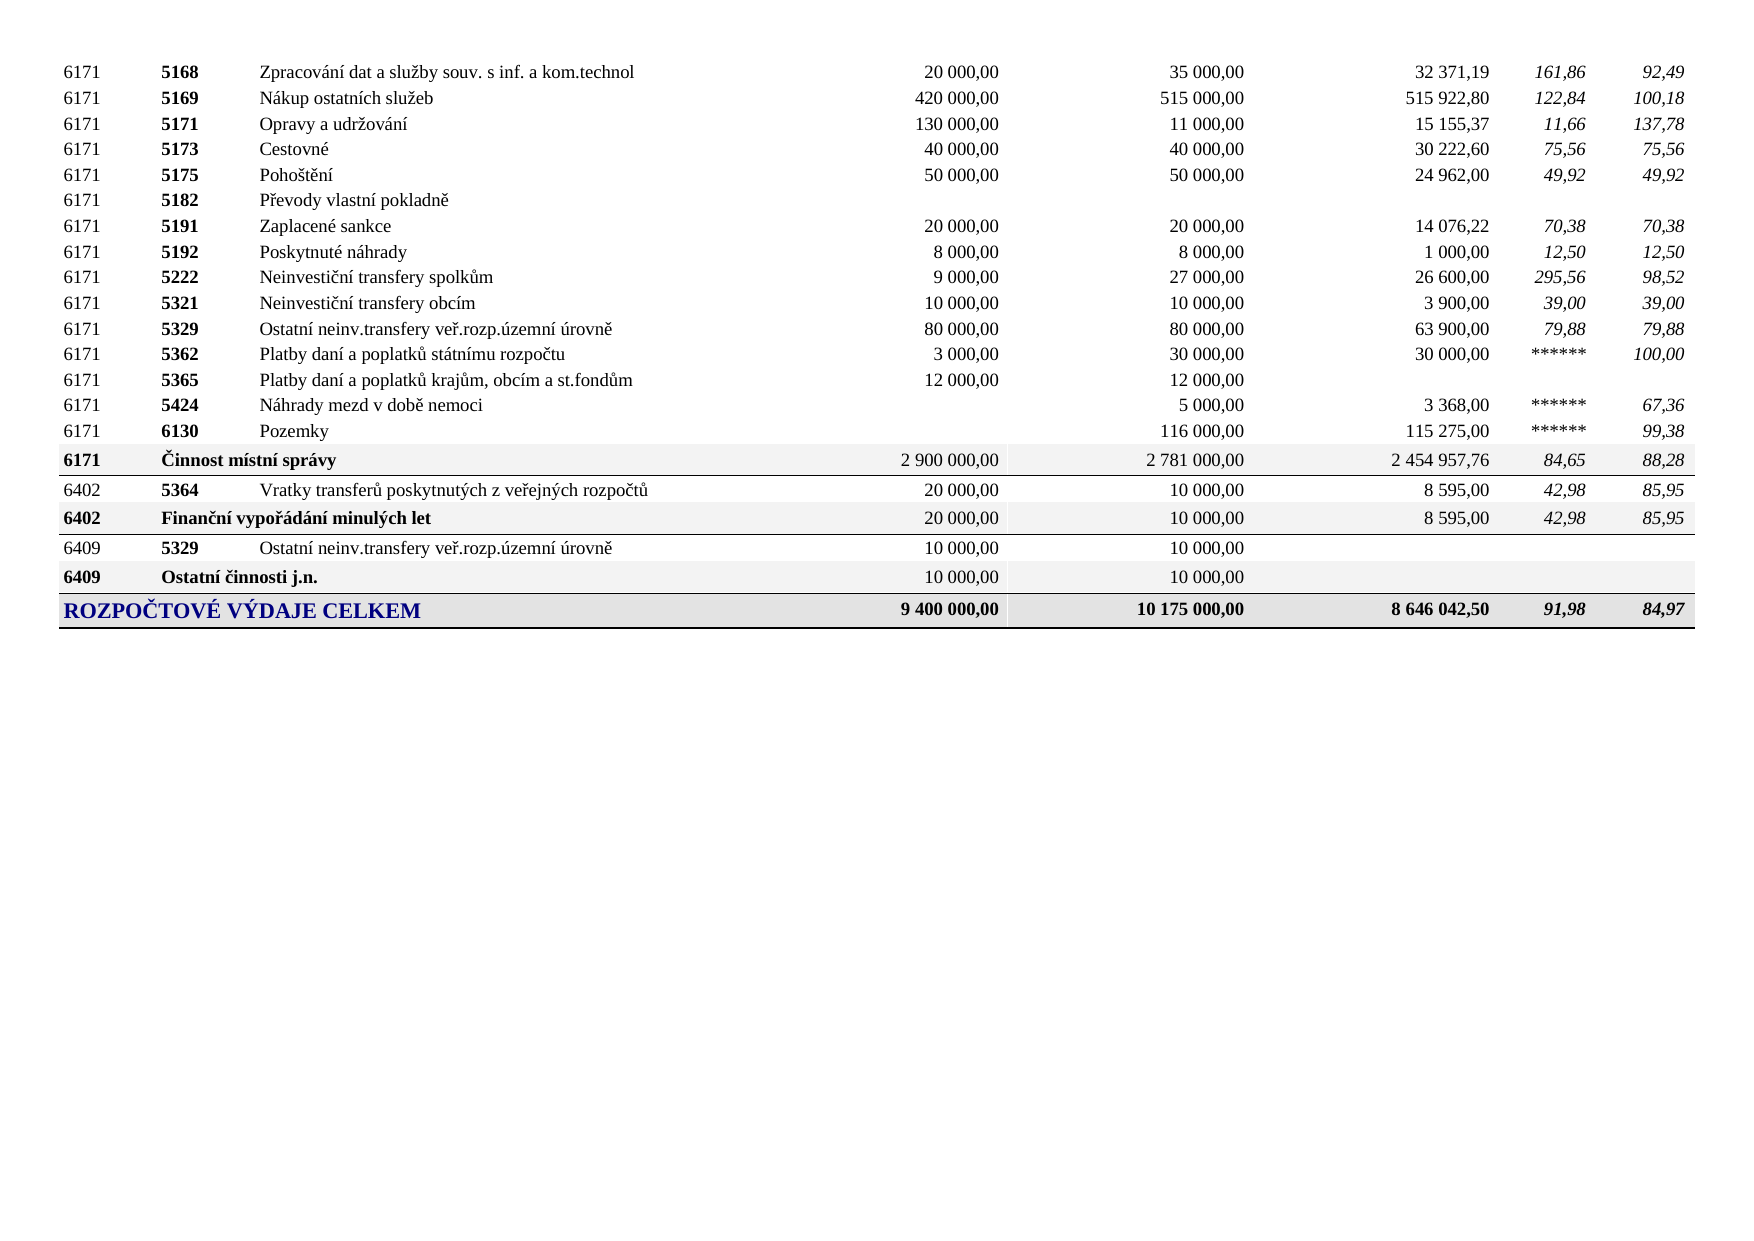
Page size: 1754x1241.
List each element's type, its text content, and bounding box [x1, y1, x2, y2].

table_cell Pozemky [255, 418, 762, 443]
table_cell 88,28 [1596, 444, 1695, 475]
table_cell 84,65 [1498, 444, 1596, 475]
table_cell 32 371,19 [1253, 59, 1498, 85]
table_cell 6171 [59, 213, 157, 238]
table_cell 70,38 [1596, 213, 1695, 238]
table_cell 3 368,00 [1253, 392, 1498, 418]
table_cell 6171 [59, 444, 157, 475]
table_cell 5175 [157, 162, 255, 187]
table_cell Vratky transferů poskytnutých z veřejných rozpočtů [255, 476, 762, 502]
table_cell Převody vlastní pokladně [255, 187, 762, 213]
table_cell Nákup ostatních služeb [255, 85, 762, 110]
table_cell Opravy a udržování [255, 110, 762, 136]
table_cell 50 000,00 [1008, 162, 1253, 187]
table_cell 80 000,00 [762, 315, 1007, 341]
table_cell 20 000,00 [1008, 213, 1253, 238]
table_cell [1596, 187, 1695, 213]
table_cell 161,86 [1498, 59, 1596, 85]
table_cell 5192 [157, 239, 255, 264]
table_cell Ostatní neinv.transfery veř.rozp.územní úrovně [255, 535, 762, 561]
table_cell 6171 [59, 110, 157, 136]
table_cell 6171 [59, 136, 157, 162]
table_cell 67,36 [1596, 392, 1695, 418]
table_cell 6171 [59, 239, 157, 264]
table_cell 8 595,00 [1253, 476, 1498, 502]
table_cell Neinvestiční transfery obcím [255, 290, 762, 315]
table_cell 14 076,22 [1253, 213, 1498, 238]
table_cell 5362 [157, 341, 255, 367]
table_cell ****** [1498, 392, 1596, 418]
table_cell Ostatní neinv.transfery veř.rozp.územní úrovně [255, 315, 762, 341]
table_cell 6171 [59, 264, 157, 290]
table_cell 99,38 [1596, 418, 1695, 443]
table_cell 11 000,00 [1008, 110, 1253, 136]
table_cell 26 600,00 [1253, 264, 1498, 290]
table_cell 2 900 000,00 [762, 444, 1007, 475]
table_cell [1253, 535, 1498, 561]
table_cell 6171 [59, 162, 157, 187]
table_cell Platby daní a poplatků státnímu rozpočtu [255, 341, 762, 367]
table_cell 91,98 [1498, 594, 1596, 627]
table_cell 24 962,00 [1253, 162, 1498, 187]
table_cell [762, 187, 1007, 213]
table_cell [1008, 187, 1253, 213]
table_cell 12 000,00 [1008, 367, 1253, 392]
table_cell 80 000,00 [1008, 315, 1253, 341]
table_cell 11,66 [1498, 110, 1596, 136]
table_cell 20 000,00 [762, 502, 1007, 534]
table_cell 5171 [157, 110, 255, 136]
table_cell 10 000,00 [1008, 502, 1253, 534]
table_cell 10 000,00 [762, 290, 1007, 315]
table_cell 5182 [157, 187, 255, 213]
table_cell 6409 [59, 561, 157, 592]
table_cell 6171 [59, 290, 157, 315]
table_cell 5191 [157, 213, 255, 238]
table_cell 515 000,00 [1008, 85, 1253, 110]
table_cell 515 922,80 [1253, 85, 1498, 110]
table_cell Činnost místní správy [157, 444, 762, 475]
table_cell 8 000,00 [1008, 239, 1253, 264]
table_cell 10 000,00 [762, 535, 1007, 561]
table_cell 115 275,00 [1253, 418, 1498, 443]
table_cell Finanční vypořádání minulých let [157, 502, 762, 534]
table_cell 5169 [157, 85, 255, 110]
table_cell 6171 [59, 315, 157, 341]
table_cell [1498, 187, 1596, 213]
table_cell 49,92 [1596, 162, 1695, 187]
table_cell Platby daní a poplatků krajům, obcím a st.fondům [255, 367, 762, 392]
table_cell 79,88 [1596, 315, 1695, 341]
table_cell 20 000,00 [762, 213, 1007, 238]
table_cell 130 000,00 [762, 110, 1007, 136]
table_cell 2 781 000,00 [1008, 444, 1253, 475]
table_cell 8 000,00 [762, 239, 1007, 264]
table_cell 84,97 [1596, 594, 1695, 627]
table_cell 75,56 [1498, 136, 1596, 162]
table_cell 20 000,00 [762, 59, 1007, 85]
table_cell 295,56 [1498, 264, 1596, 290]
table_cell [762, 392, 1007, 418]
table_cell 1 000,00 [1253, 239, 1498, 264]
table_cell 42,98 [1498, 502, 1596, 534]
table_cell 5173 [157, 136, 255, 162]
table_cell Neinvestiční transfery spolkům [255, 264, 762, 290]
table_cell [1498, 561, 1596, 592]
table_cell 42,98 [1498, 476, 1596, 502]
table_cell 63 900,00 [1253, 315, 1498, 341]
table_cell ****** [1498, 418, 1596, 443]
table_cell 2 454 957,76 [1253, 444, 1498, 475]
table_cell 30 222,60 [1253, 136, 1498, 162]
table_cell 6402 [59, 502, 157, 534]
table_cell [1596, 535, 1695, 561]
table_cell 12 000,00 [762, 367, 1007, 392]
table_cell 35 000,00 [1008, 59, 1253, 85]
table_cell 5329 [157, 315, 255, 341]
table_cell [1253, 367, 1498, 392]
table_cell 49,92 [1498, 162, 1596, 187]
table_cell 5364 [157, 476, 255, 502]
table_cell 10 175 000,00 [1008, 594, 1253, 627]
table_cell Poskytnuté náhrady [255, 239, 762, 264]
table_cell 5168 [157, 59, 255, 85]
table_cell Pohoštění [255, 162, 762, 187]
table_cell 27 000,00 [1008, 264, 1253, 290]
table_cell 15 155,37 [1253, 110, 1498, 136]
table_cell [1253, 561, 1498, 592]
table_cell 5321 [157, 290, 255, 315]
table_cell [1596, 367, 1695, 392]
table_cell 10 000,00 [1008, 290, 1253, 315]
table_cell 6171 [59, 187, 157, 213]
table_cell 50 000,00 [762, 162, 1007, 187]
table_cell 70,38 [1498, 213, 1596, 238]
table_cell 9 000,00 [762, 264, 1007, 290]
table_cell 10 000,00 [1008, 535, 1253, 561]
table_cell [762, 418, 1007, 443]
table_cell 79,88 [1498, 315, 1596, 341]
table_cell 6130 [157, 418, 255, 443]
table_cell 30 000,00 [1253, 341, 1498, 367]
table_cell ROZPOČTOVÉ VÝDAJE CELKEM [59, 594, 762, 627]
table_cell [1498, 367, 1596, 392]
table_cell 6171 [59, 367, 157, 392]
table_cell 8 646 042,50 [1253, 594, 1498, 627]
table_cell 20 000,00 [762, 476, 1007, 502]
table_cell ****** [1498, 341, 1596, 367]
table_cell 10 000,00 [762, 561, 1007, 592]
table_cell 420 000,00 [762, 85, 1007, 110]
table_cell [1498, 535, 1596, 561]
table_cell 6171 [59, 59, 157, 85]
table_cell 6171 [59, 418, 157, 443]
table_cell 40 000,00 [762, 136, 1007, 162]
table_cell 75,56 [1596, 136, 1695, 162]
table_cell 100,00 [1596, 341, 1695, 367]
table_cell 92,49 [1596, 59, 1695, 85]
table_cell [1253, 187, 1498, 213]
table_cell 39,00 [1498, 290, 1596, 315]
table_cell 10 000,00 [1008, 476, 1253, 502]
table_cell 12,50 [1596, 239, 1695, 264]
table_cell 3 000,00 [762, 341, 1007, 367]
table_cell 5424 [157, 392, 255, 418]
table_cell 12,50 [1498, 239, 1596, 264]
table_cell 9 400 000,00 [762, 594, 1007, 627]
table_cell 3 900,00 [1253, 290, 1498, 315]
table_cell Ostatní činnosti j.n. [157, 561, 762, 592]
table_cell 6409 [59, 535, 157, 561]
table_cell 100,18 [1596, 85, 1695, 110]
table_cell 6171 [59, 85, 157, 110]
table_cell Zpracování dat a služby souv. s inf. a kom.technol [255, 59, 762, 85]
table_cell 5365 [157, 367, 255, 392]
table_cell 8 595,00 [1253, 502, 1498, 534]
table_cell 40 000,00 [1008, 136, 1253, 162]
table_cell 5 000,00 [1008, 392, 1253, 418]
table_cell 10 000,00 [1008, 561, 1253, 592]
table_cell 30 000,00 [1008, 341, 1253, 367]
table_cell 6171 [59, 392, 157, 418]
table_cell Náhrady mezd v době nemoci [255, 392, 762, 418]
table_cell 98,52 [1596, 264, 1695, 290]
table_cell 5329 [157, 535, 255, 561]
table_cell Zaplacené sankce [255, 213, 762, 238]
table_cell 137,78 [1596, 110, 1695, 136]
table_cell 5222 [157, 264, 255, 290]
table_cell 122,84 [1498, 85, 1596, 110]
table_cell Cestovné [255, 136, 762, 162]
table_cell [1596, 561, 1695, 592]
table_cell 85,95 [1596, 476, 1695, 502]
table_cell 39,00 [1596, 290, 1695, 315]
table_cell 116 000,00 [1008, 418, 1253, 443]
table_cell 85,95 [1596, 502, 1695, 534]
table_cell 6171 [59, 341, 157, 367]
table_cell 6402 [59, 476, 157, 502]
